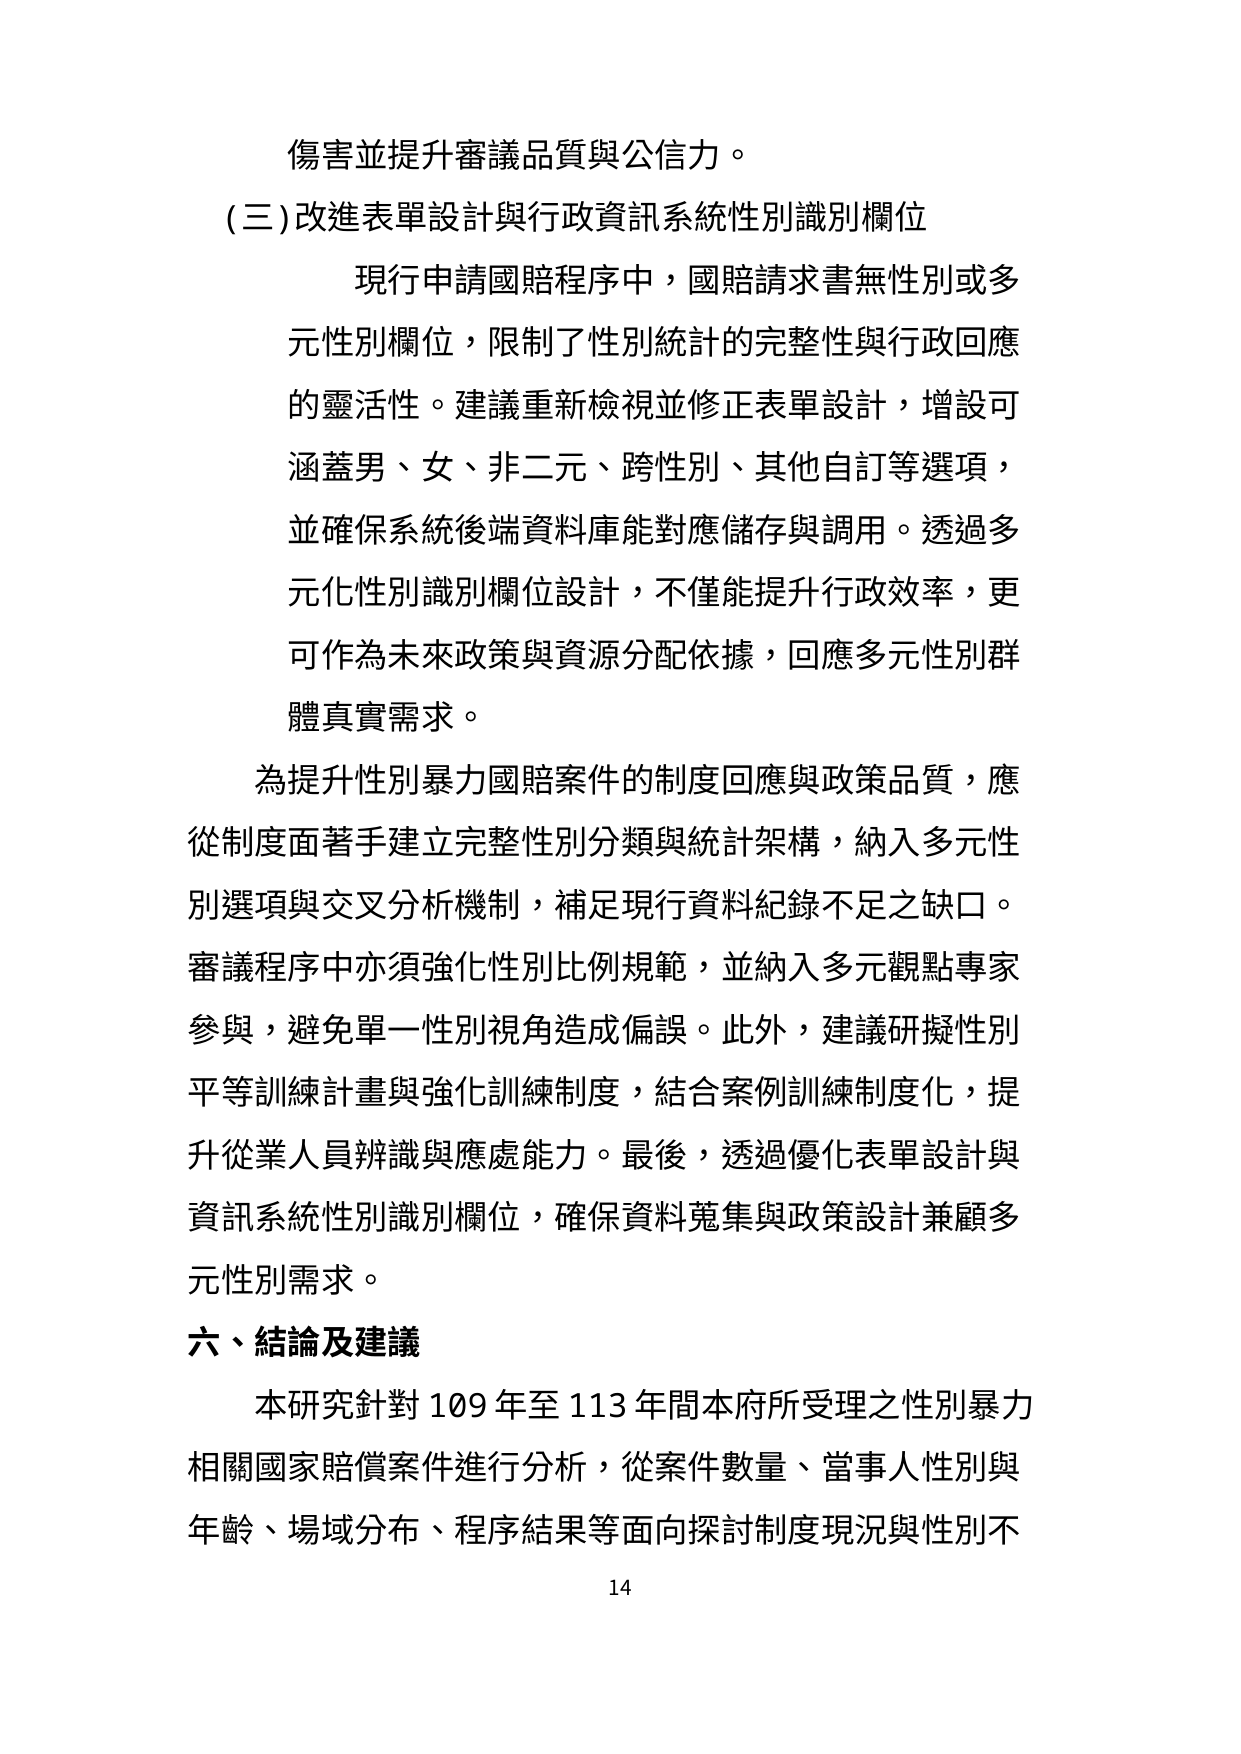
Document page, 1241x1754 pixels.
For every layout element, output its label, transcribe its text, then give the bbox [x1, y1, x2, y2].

text 現行申請國賠程序中，國賠請求書無性別或多元性別欄位，限制了性別統計的完整性與行政回應的靈活性。建議重新檢視並修正表單設計，增設可涵蓋男、女、非二元、跨性別、其他自訂等選項，並確保系統後端資料庫能對應儲存與調用。透過多元化性別識別欄位設計，不僅能提升行政效率，更可作為未來政策與資源分配依據，回應多元性別群體真實需求。 [287, 236, 1053, 736]
text 六、結論及建議 [187, 1298, 1053, 1361]
text 本研究針對109年至113年間本府所受理之性別暴力相關國家賠償案件進行分析，從案件數量、當事人性別與年齡、場域分布、程序結果等面向探討制度現況與性別不 [187, 1361, 1053, 1548]
text (三)改進表單設計與行政資訊系統性別識別欄位 [187, 173, 1053, 236]
text 傷害並提升審議品質與公信力。 [287, 111, 1053, 173]
text 為提升性別暴力國賠案件的制度回應與政策品質，應從制度面著手建立完整性別分類與統計架構，納入多元性別選項與交叉分析機制，補足現行資料紀錄不足之缺口。審議程序中亦須強化性別比例規範，並納入多元觀點專家參與，避免單一性別視角造成偏誤。此外，建議研擬性別平等訓練計畫與強化訓練制度，結合案例訓練制度化，提升從業人員辨識與應處能力。最後，透過優化表單設計與資訊系統性別識別欄位，確保資料蒐集與政策設計兼顧多元性別需求。 [187, 736, 1053, 1298]
